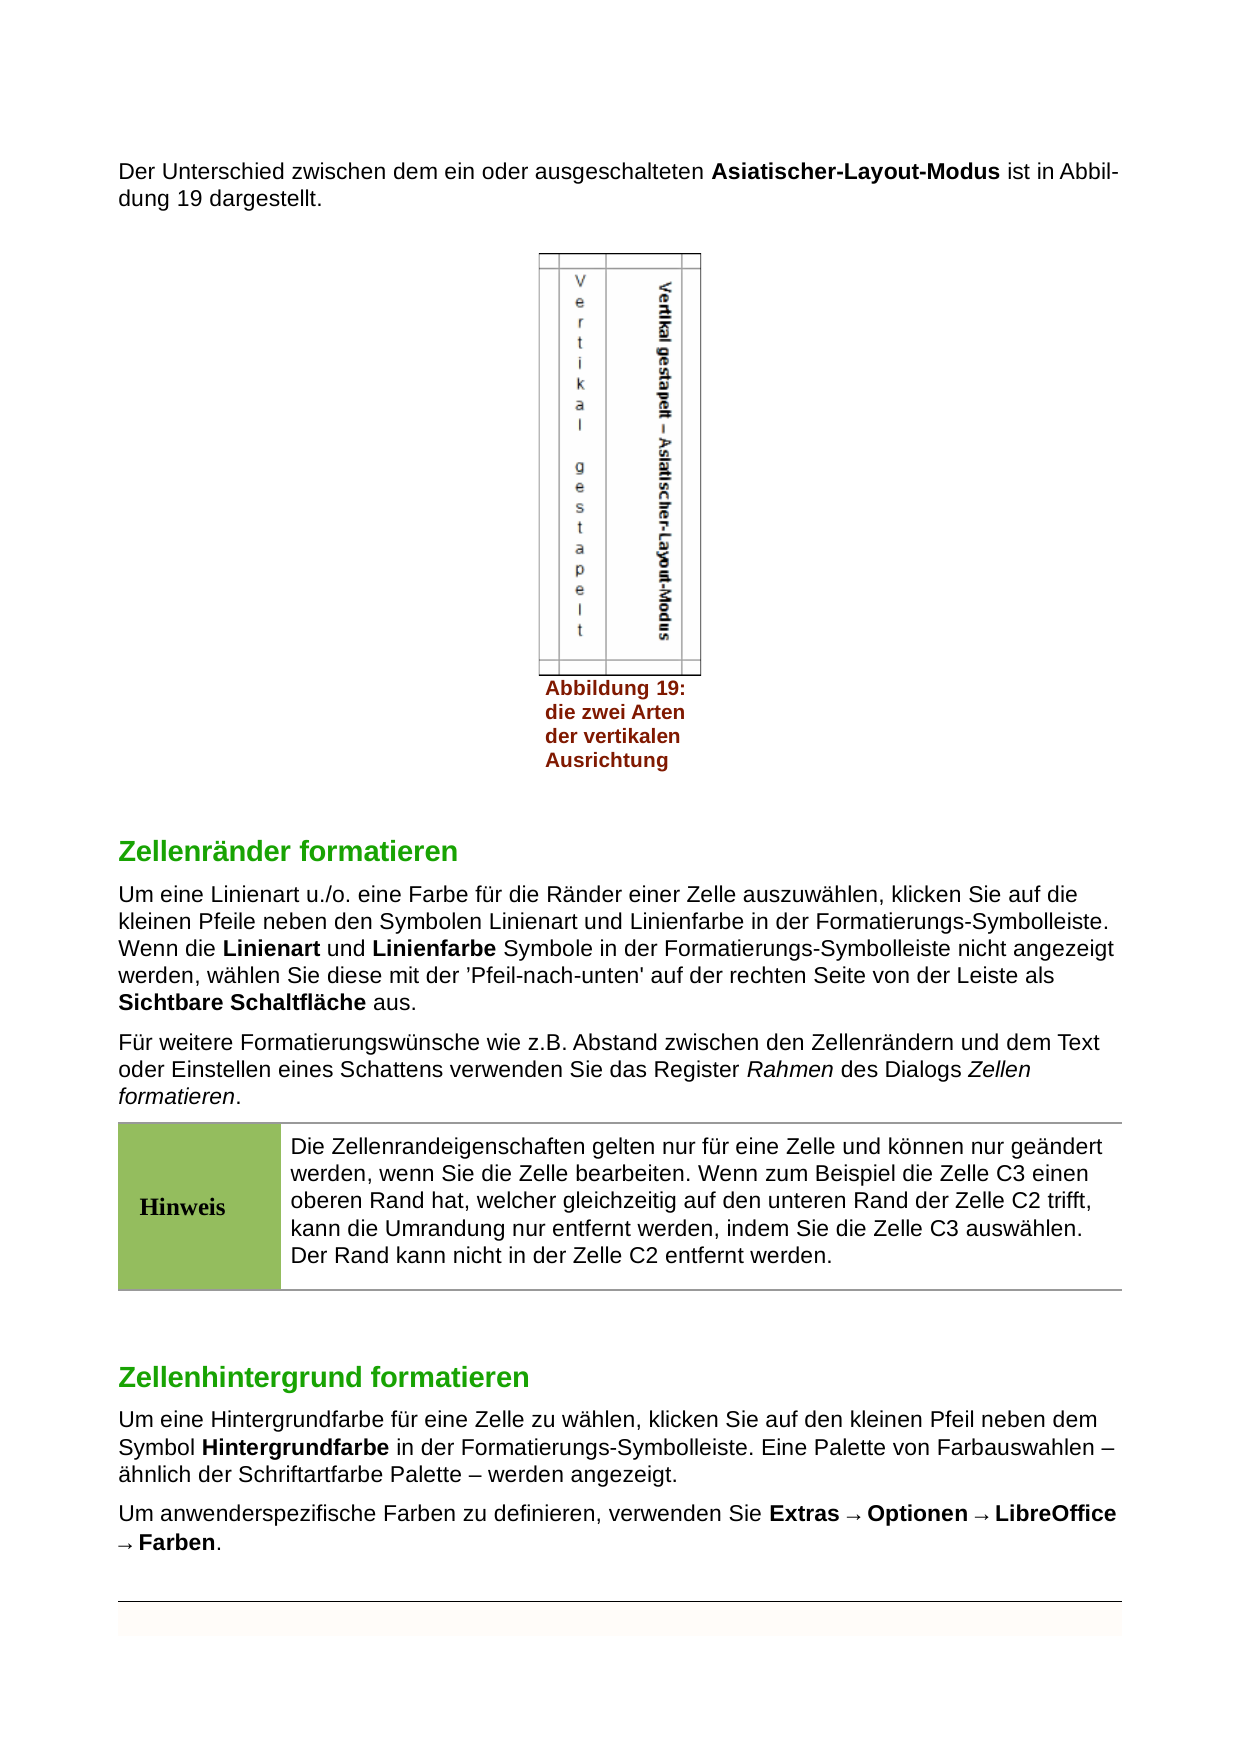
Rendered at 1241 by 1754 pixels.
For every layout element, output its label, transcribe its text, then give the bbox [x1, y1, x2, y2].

text Um anwenderspezifische Farben zu definieren, verwenden Sie Extras → Optionen → LibreOffice → Farben. [118, 1499, 1122, 1558]
subtitle Zellenhintergrund formatieren [118, 1360, 1122, 1393]
text Um eine Hintergrundfarbe für eine Zelle zu wählen, klicken Sie auf den kleinen Pfeil neben dem Symbol Hintergrundfarbe in der Formatierungs-Symbolleiste. Eine Palette von Farbauswahlen – ähnlich der Schriftartfarbe Palette – werden angezeigt. [118, 1406, 1122, 1487]
text Um eine Linienart u./o. eine Farbe für die Ränder einer Zelle auszuwählen, klicken Sie auf die klei­nen Pfeile neben den Symbolen Linienart und Linienfarbe in der Formatierungs-Symbolleiste. Wenn die Linienart und Linienfarbe Symbole in der Formatierungs-Symbolleiste nicht angezeigt werden, wählen Sie diese mit der ’Pfeil-nach-unten' auf der rechten Seite von der Leiste als Sicht­bare Schaltfläche aus. [118, 880, 1122, 1015]
picture [538, 253, 702, 676]
text Abbildung 19: die zwei Arten der vertikalen Ausrichtung [545, 676, 695, 772]
subtitle Zellenränder formatieren [118, 834, 1122, 868]
text Der Unterschied zwischen dem ein oder ausgeschalteten Asiatischer-Layout-Modus ist in Abbil­dung 19 dargestellt. [118, 158, 1122, 212]
table_header Hinweis [118, 1124, 281, 1289]
table_header Die Zellenrandeigenschaften gelten nur für eine Zelle und können nur geändert werden, wenn Sie die Zelle bearbeiten. Wenn zum Beispiel die Zelle C3 einen oberen Rand hat, welcher gleichzeitig auf den unteren Rand der Zelle C2 trifft, kann die Umrandung nur entfernt werden, indem Sie die Zelle C3 auswählen. Der Rand kann nicht in der Zelle C2 entfernt werden. [281, 1124, 1122, 1289]
text Für weitere Formatierungswünsche wie z.B. Abstand zwischen den Zellenrändern und dem Text oder Einstellen eines Schattens verwenden Sie das Register Rahmen des Dialogs Zellen formatie­ren. [118, 1028, 1122, 1109]
